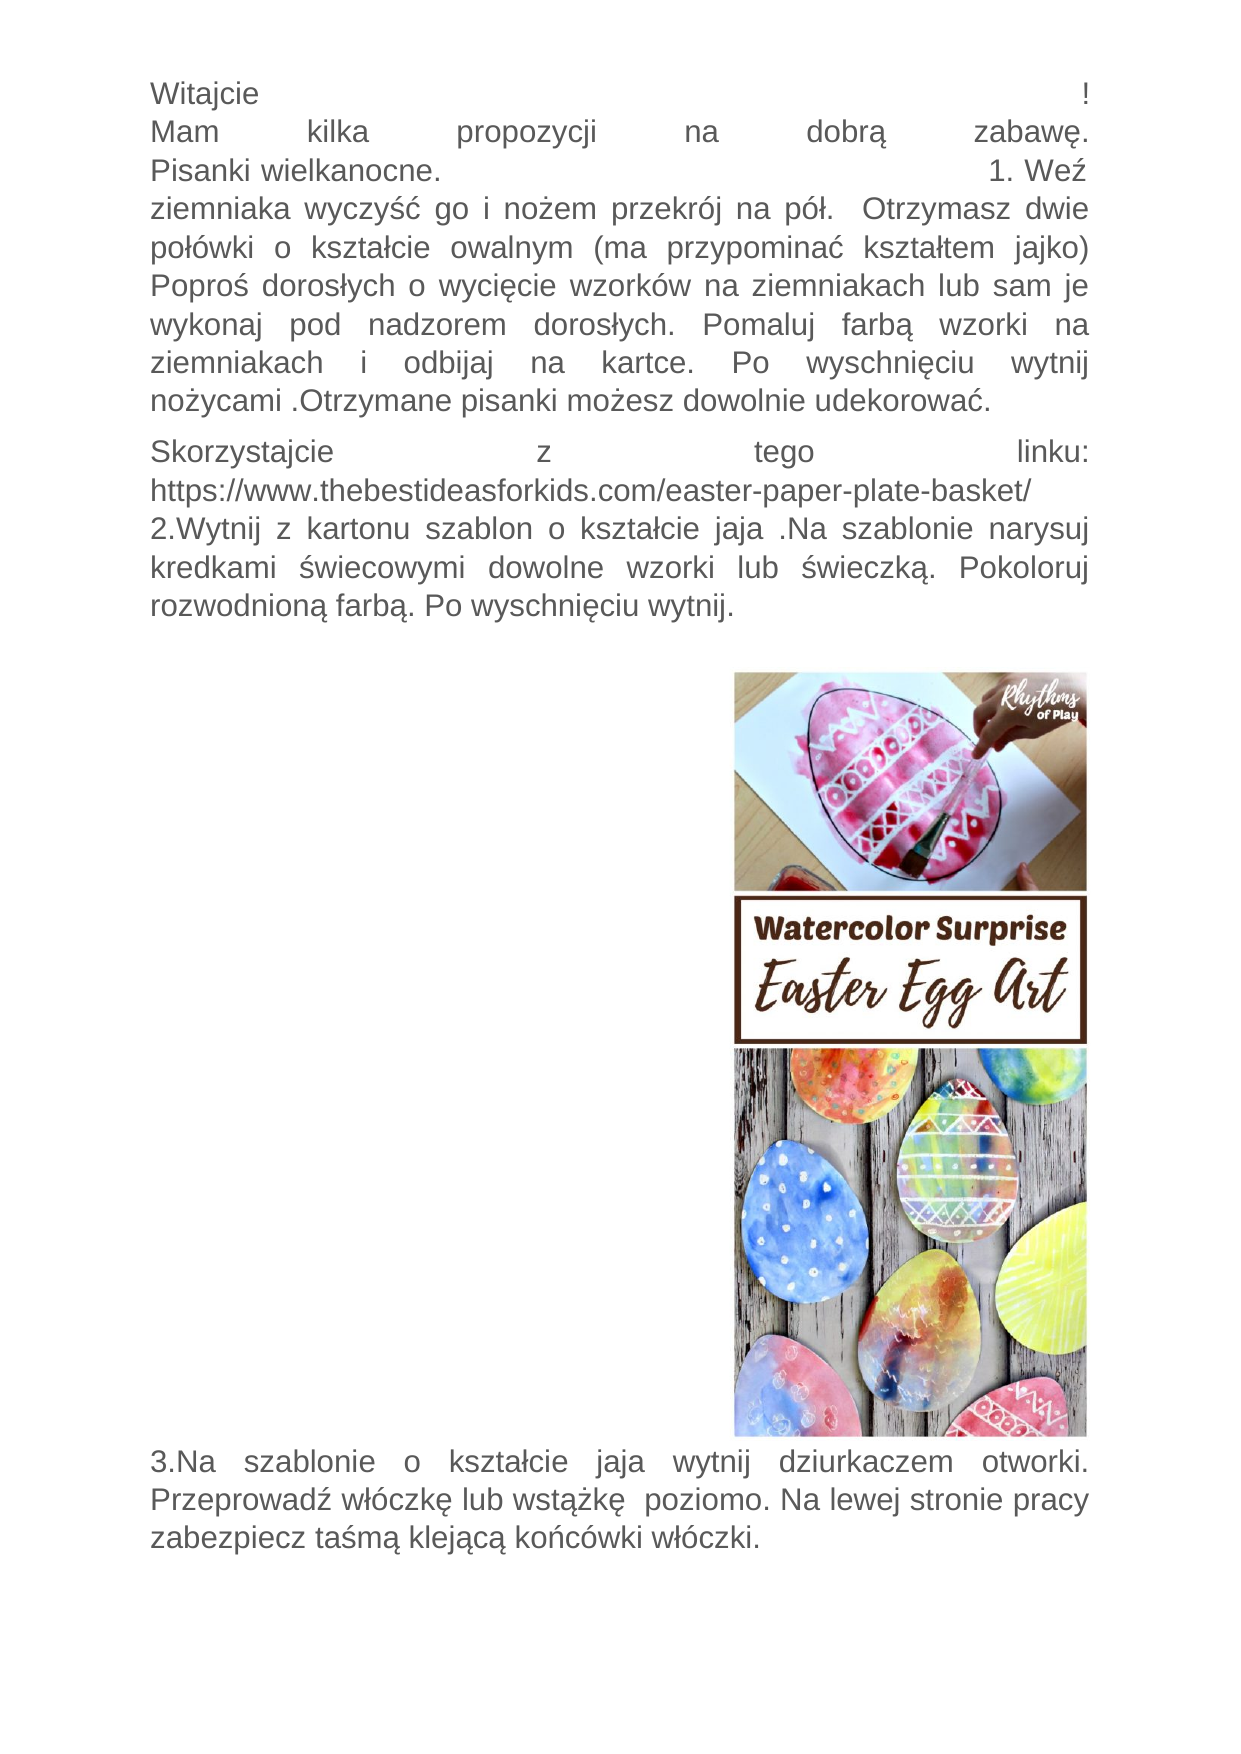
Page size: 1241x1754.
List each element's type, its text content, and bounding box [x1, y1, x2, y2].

text Witajcie ! Mam kilka propozycji na dobrą zabawę. Pisanki wielkanocne. 1. Weź ziemniaka wyczyść go i nożem przekrój na pół. Otrzymasz dwie połówki o kształcie owalnym (ma przypominać kształtem jajko) Poproś dorosłych o wycięcie wzorków na ziemniakach lub sam je wykonaj pod nadzorem dorosłych. Pomaluj farbą wzorki na ziemniakach i odbijaj na kartce. Po wyschnięciu wytnij nożycami .Otrzymane pisanki możesz dowolnie udekorować. [150, 75, 1090, 418]
text Skorzystajcie z tego linku: https://www.thebestideasforkids.com/easter-paper-plate-basket/ 2.Wytnij z kartonu szablon o kształcie jaja .Na szablonie narysuj kredkami świecowymi dowolne wzorki lub świeczką. Pokoloruj rozwodnioną farbą. Po wyschnięciu wytnij. [150, 433, 1090, 623]
text 3.Na szablonie o kształcie jaja wytnij dziurkaczem otworki. Przeprowadź włóczkę lub wstążkę poziomo. Na lewej stronie pracy zabezpiecz taśmą klejącą końcówki włóczki. [150, 638, 1090, 1556]
